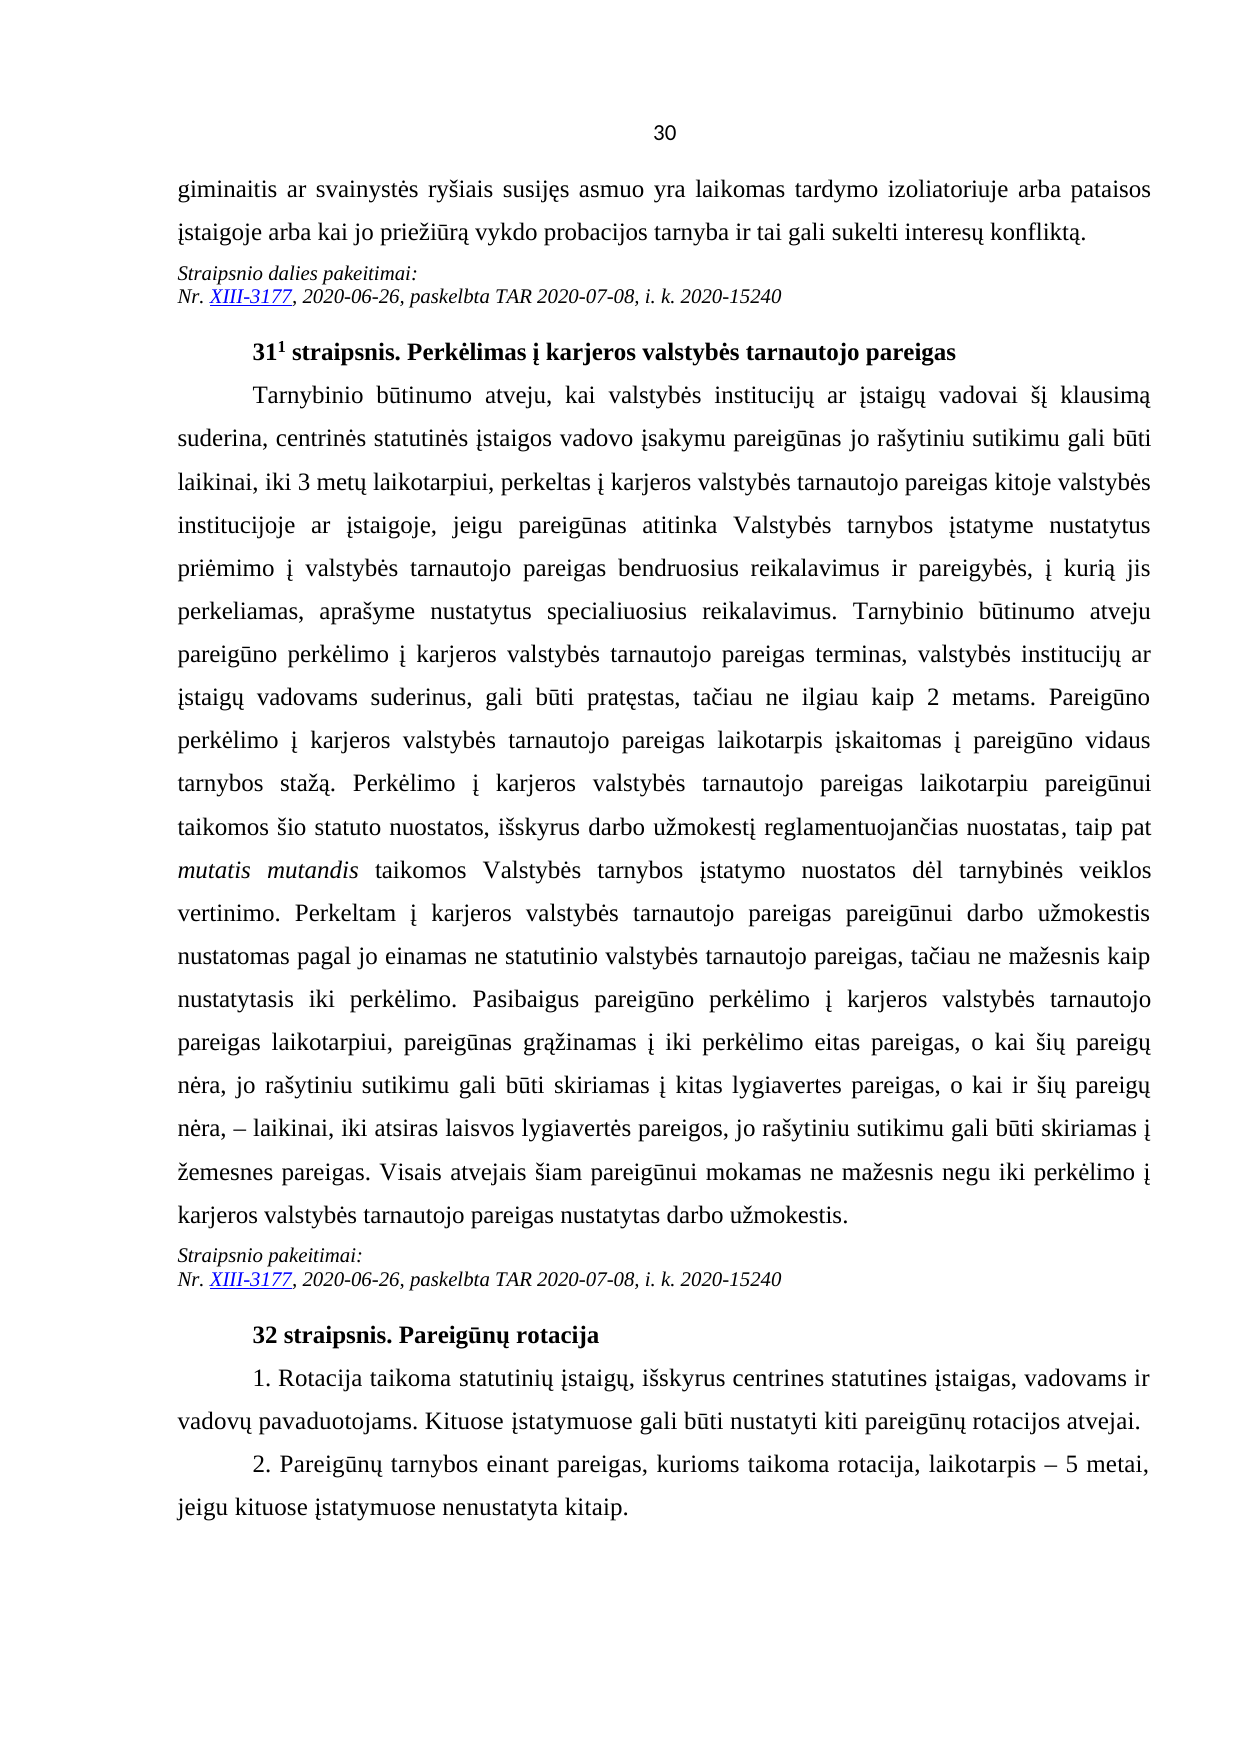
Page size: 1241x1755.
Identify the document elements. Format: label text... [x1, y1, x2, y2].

text Nr. XIII-3177, 2020-06-26, paskelbta TAR 2020-07-08, i. k. 2020-15240 [177, 284, 1152, 308]
text Tarnybinio būtinumo atveju, kai valstybės institucijų ar įstaigų vadovai šį klausimą suderina, centrinės statutinės įstaigos vadovo įsakymu pareigūnas jo rašytiniu sutikimu gali būti laikinai, iki 3 metų laikotarpiui, perkeltas į karjeros valstybės tarnautojo pareigas kitoje valstybės institucijoje ar įstaigoje, jeigu pareigūnas atitinka Valstybės tarnybos įstatyme nustatytus priėmimo į valstybės tarnautojo pareigas bendruosius reikalavimus ir pareigybės, į kurią jis perkeliamas, aprašyme nustatytus specialiuosius reikalavimus. Tarnybinio būtinumo atveju pareigūno perkėlimo į karjeros valstybės tarnautojo pareigas terminas, valstybės institucijų ar įstaigų vadovams suderinus, gali būti pratęstas, tačiau ne ilgiau kaip 2 metams. Pareigūno perkėlimo į karjeros valstybės tarnautojo pareigas laikotarpis įskaitomas į pareigūno vidaus tarnybos stažą. Perkėlimo į karjeros valstybės tarnautojo pareigas laikotarpiu pareigūnui taikomos šio statuto nuostatos, išskyrus darbo užmokestį reglamentuojančias nuostatas, taip pat mutatis mutandis taikomos Valstybės tarnybos įstatymo nuostatos dėl tarnybinės veiklos vertinimo. Perkeltam į karjeros valstybės tarnautojo pareigas pareigūnui darbo užmokestis nustatomas pagal jo einamas ne statutinio valstybės tarnautojo pareigas, tačiau ne mažesnis kaip nustatytasis iki perkėlimo. Pasibaigus pareigūno perkėlimo į karjeros valstybės tarnautojo pareigas laikotarpiui, pareigūnas grąžinamas į iki perkėlimo eitas pareigas, o kai šių pareigų nėra, jo rašytiniu sutikimu gali būti skiriamas į kitas lygiavertes pareigas, o kai ir šių pareigų nėra, – laikinai, iki atsiras laisvos lygiavertės pareigos, jo rašytiniu sutikimu gali būti skiriamas į žemesnes pareigas. Visais atvejais šiam pareigūnui mokamas ne mažesnis negu iki perkėlimo į karjeros valstybės tarnautojo pareigas nustatytas darbo užmokestis. [177, 380, 1152, 1228]
text 311 straipsnis. Perkėlimas į karjeros valstybės tarnautojo pareigas [177, 337, 1152, 366]
text Straipsnio pakeitimai: [177, 1243, 1152, 1267]
text 32 straipsnis. Pareigūnų rotacija [177, 1320, 1152, 1348]
text Nr. XIII-3177, 2020-06-26, paskelbta TAR 2020-07-08, i. k. 2020-15240 [177, 1267, 1152, 1291]
text 2. Pareigūnų tarnybos einant pareigas, kurioms taikoma rotacija, laikotarpis – 5 metai, jeigu kituose įstatymuose nenustatyta kitaip. [177, 1449, 1152, 1521]
text giminaitis ar svainystės ryšiais susijęs asmuo yra laikomas tardymo izoliatoriuje arba pataisos įstaigoje arba kai jo priežiūrą vykdo probacijos tarnyba ir tai gali sukelti interesų konfliktą. [177, 174, 1152, 246]
text 1. Rotacija taikoma statutinių įstaigų, išskyrus centrines statutines įstaigas, vadovams ir vadovų pavaduotojams. Kituose įstatymuose gali būti nustatyti kiti pareigūnų rotacijos atvejai. [177, 1363, 1152, 1435]
text Straipsnio dalies pakeitimai: [177, 260, 1152, 284]
